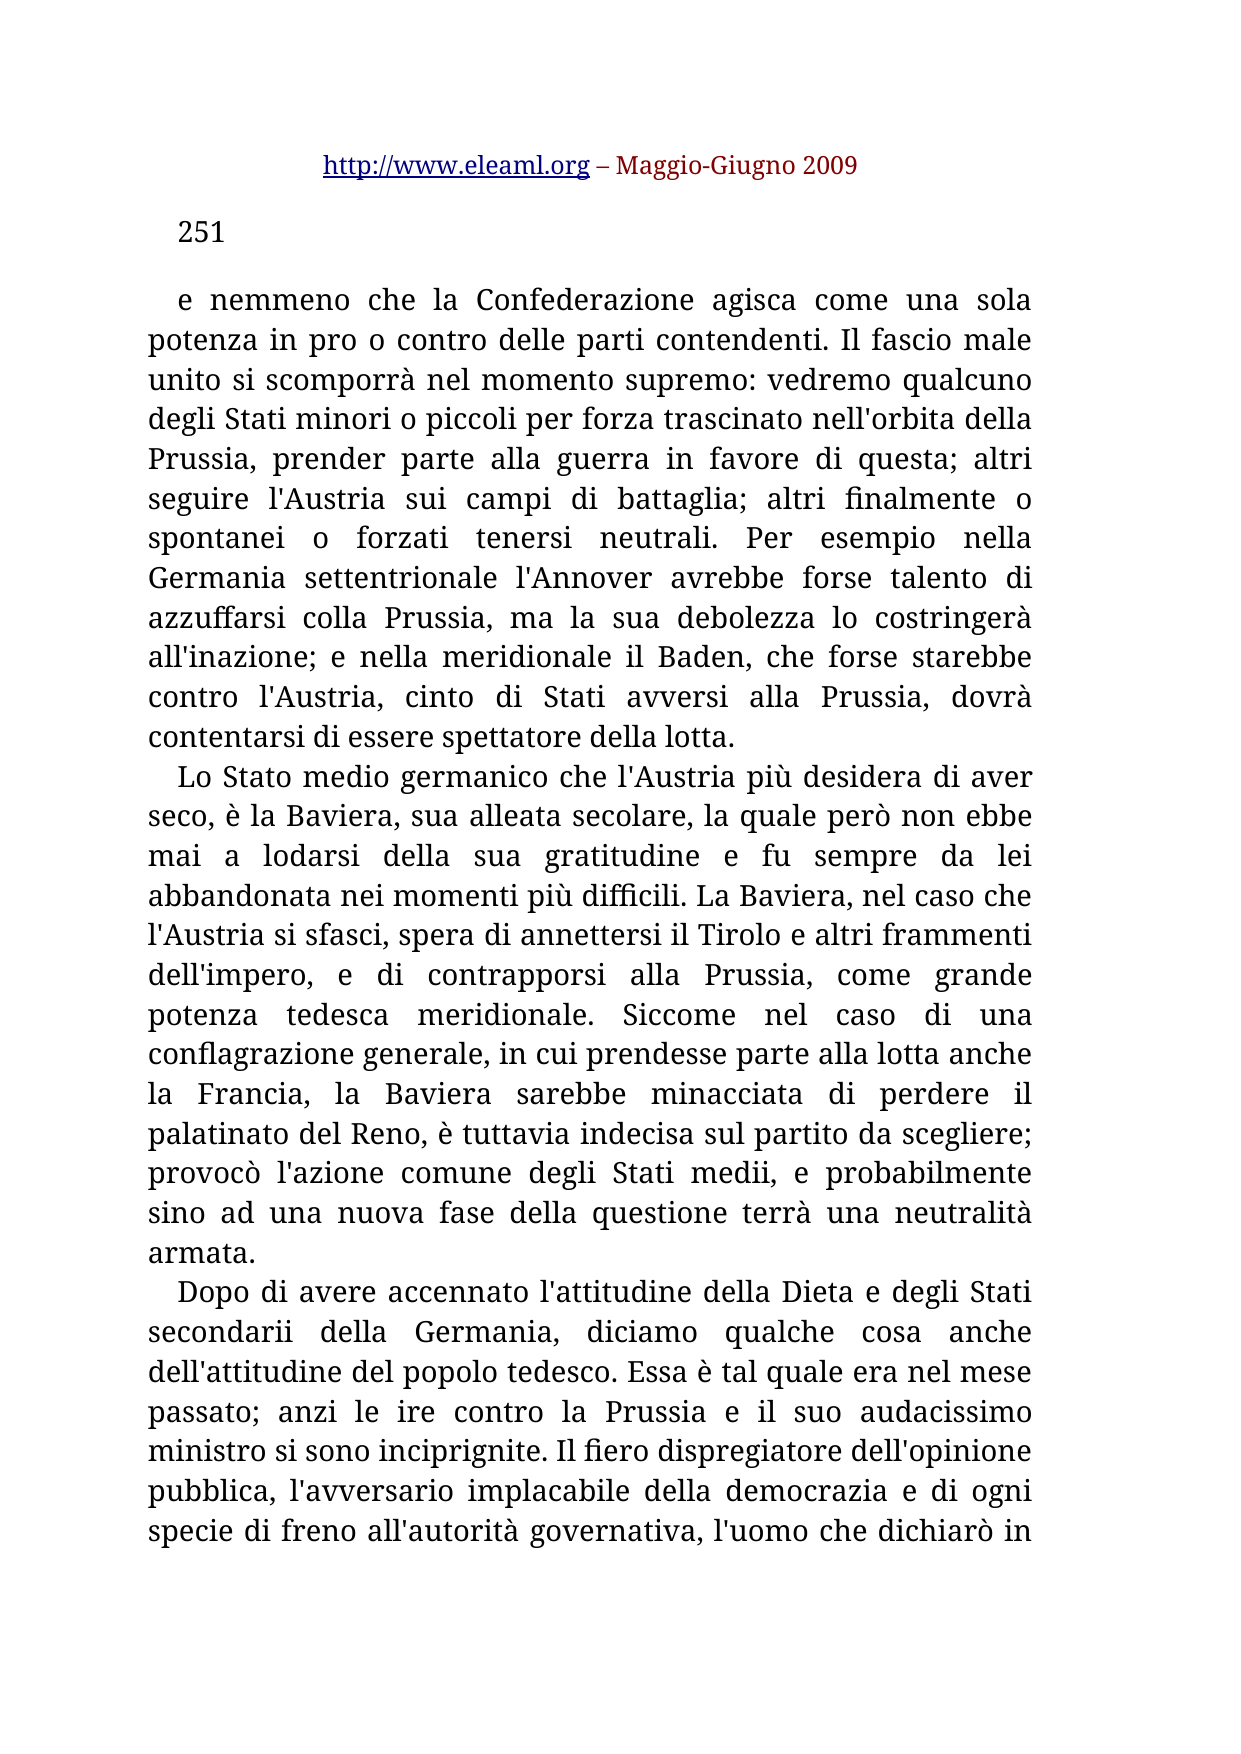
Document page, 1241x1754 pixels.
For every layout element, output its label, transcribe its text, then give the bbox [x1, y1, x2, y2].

text Dopo di avere accennato l'attitudine della Dieta e degli Stati secondarii della Germania, diciamo qualche cosa anche dell'attitudine del popolo tedesco. Essa è tal quale era nel mese passato; anzi le ire contro la Prussia e il suo audacissimo ministro si sono inciprignite. Il fiero dispregiatore dell'opinione pubblica, l'avversario implacabile della democrazia e di ogni specie di freno all'autorità governativa, l'uomo che dichiarò in [148, 1272, 1033, 1549]
text 251 [148, 211, 1033, 251]
text Lo Stato medio germanico che l'Austria più desidera di aver seco, è la Baviera, sua alleata secolare, la quale però non ebbe mai a lodarsi della sua gratitudine e fu sempre da lei abbandonata nei momenti più difficili. La Baviera, nel caso che l'Austria si sfasci, spera di annettersi il Tirolo e altri frammenti dell'impero, e di contrapporsi alla Prussia, come grande potenza tedesca meridionale. Siccome nel caso di una conflagrazione generale, in cui prendesse parte alla lotta anche la Francia, la Baviera sarebbe minacciata di perdere il palatinato del Reno, è tuttavia indecisa sul partito da scegliere; provocò l'azione comune degli Stati medii, e probabilmente sino ad una nuova fase della questione terrà una neutralità armata. [148, 756, 1033, 1272]
text e nemmeno che la Confederazione agisca come una sola potenza in pro o contro delle parti contendenti. Il fascio male unito si scomporrà nel momento supremo: vedremo qualcuno degli Stati minori o piccoli per forza trascinato nell'orbita della Prussia, prender parte alla guerra in favore di questa; altri seguire l'Austria sui campi di battaglia; altri finalmente o spontanei o forzati tenersi neutrali. Per esempio nella Germania settentrionale l'Annover avrebbe forse talento di azzuffarsi colla Prussia, ma la sua debolezza lo costringerà all'inazione; e nella meridionale il Baden, che forse starebbe contro l'Austria, cinto di Stati avversi alla Prussia, dovrà contentarsi di essere spettatore della lotta. [148, 279, 1033, 756]
